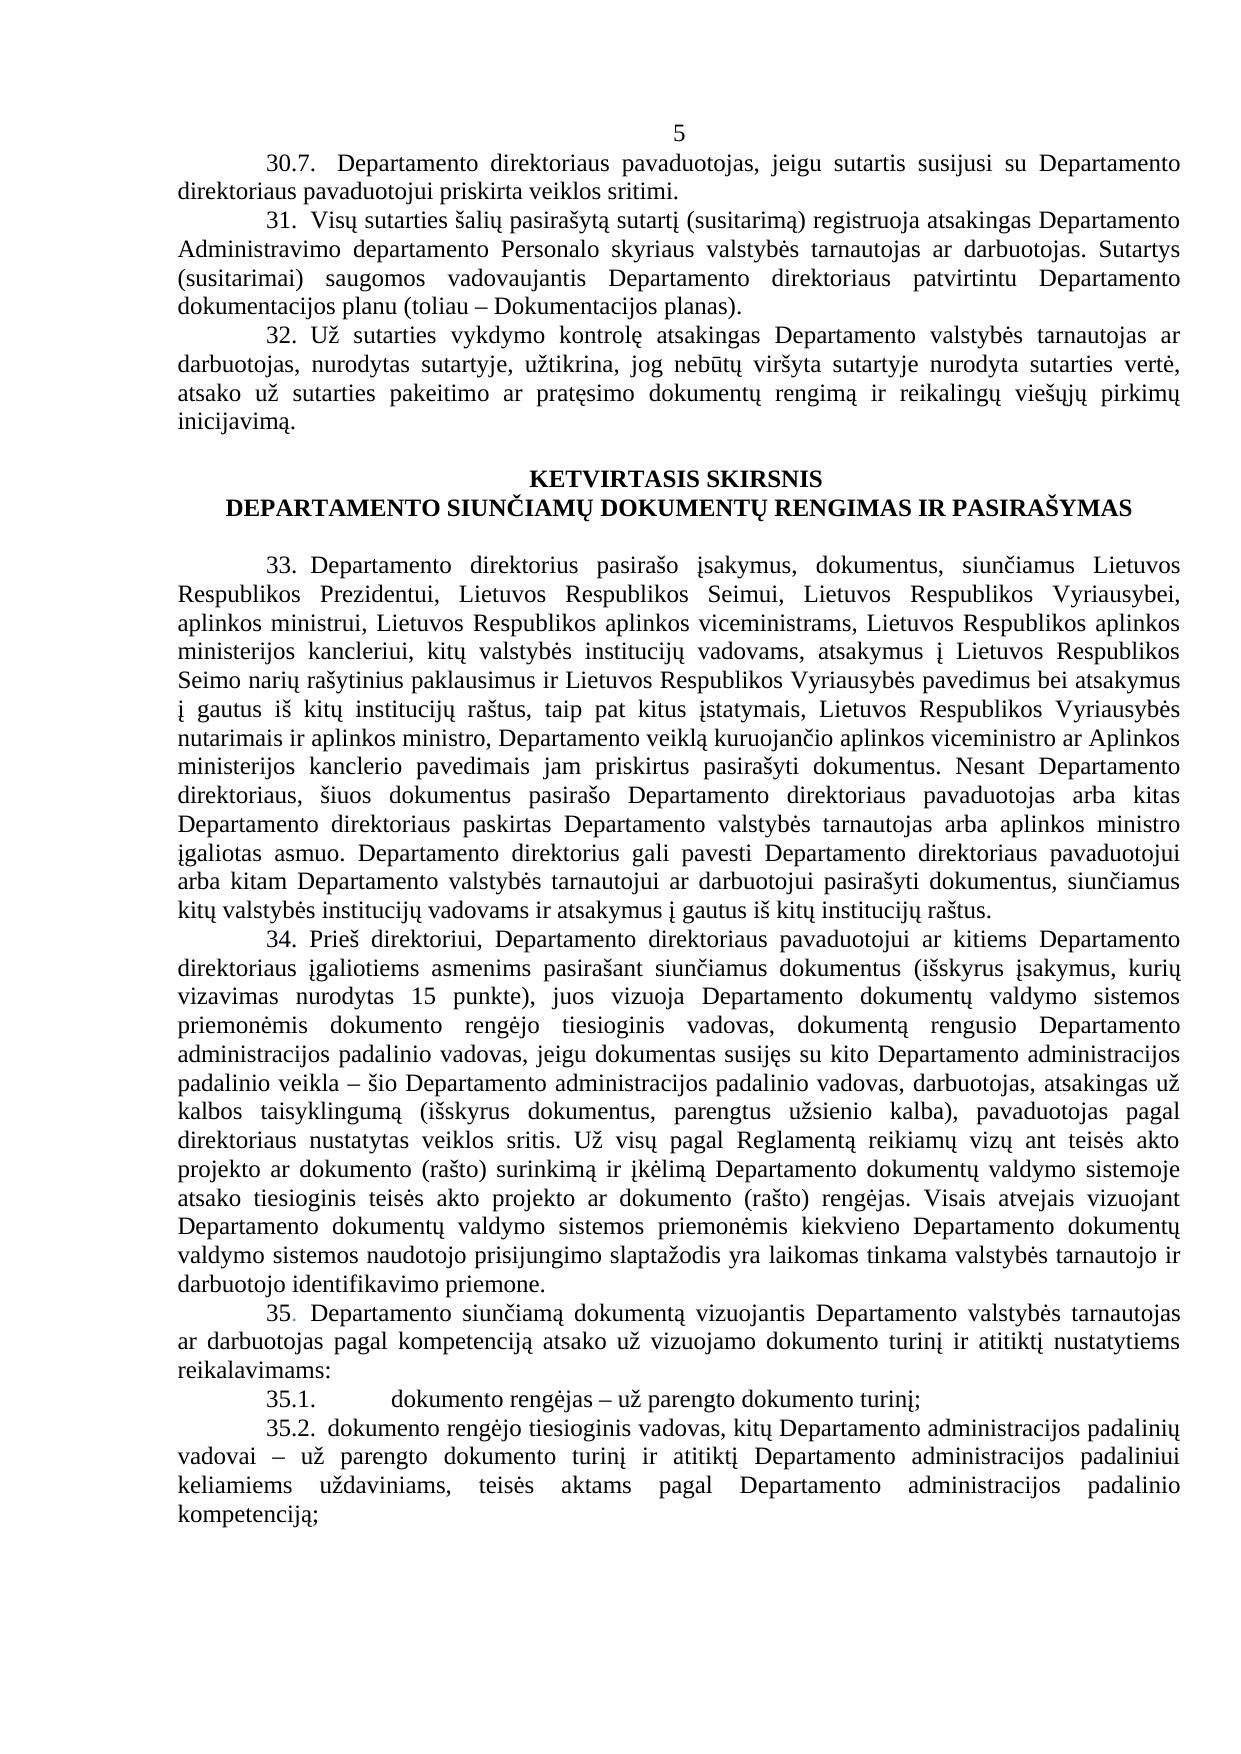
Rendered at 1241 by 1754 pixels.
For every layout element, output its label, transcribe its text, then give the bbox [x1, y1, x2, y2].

text Departamento siunčiamų dokumentų rengimas ir pasirašymas [177, 493, 1181, 521]
text 34. Prieš direktoriui, Departamento direktoriaus pavaduotojui ar kitiems Departamento direktoriaus įgaliotiems asmenims pasirašant siunčiamus dokumentus (išskyrus įsakymus, kurių vizavimas nurodytas 15 punkte), juos vizuoja Departamento dokumentų valdymo sistemos priemonėmis dokumento rengėjo tiesioginis vadovas, dokumentą rengusio Departamento administracijos padalinio vadovas, jeigu dokumentas susijęs su kito Departamento administracijos padalinio veikla – šio Departamento administracijos padalinio vadovas, darbuotojas, atsakingas už kalbos taisyklingumą (išskyrus dokumentus, parengtus užsienio kalba), pavaduotojas pagal direktoriaus nustatytas veiklos sritis. Už visų pagal Reglamentą reikiamų vizų ant teisės akto projekto ar dokumento (rašto) surinkimą ir įkėlimą Departamento dokumentų valdymo sistemoje atsako tiesioginis teisės akto projekto ar dokumento (rašto) rengėjas. Visais atvejais vizuojant Departamento dokumentų valdymo sistemos priemonėmis kiekvieno Departamento dokumentų valdymo sistemos naudotojo prisijungimo slaptažodis yra laikomas tinkama valstybės tarnautojo ir darbuotojo identifikavimo priemone. [177, 924, 1181, 1298]
text 35.1. dokumento rengėjas – už parengto dokumento turinį; [266, 1384, 1181, 1413]
text 30.7. Departamento direktoriaus pavaduotojas, jeigu sutartis susijusi su Departamento direktoriaus pavaduotojui priskirta veiklos sritimi. [177, 148, 1181, 205]
text 33. Departamento direktorius pasirašo įsakymus, dokumentus, siunčiamus Lietuvos Respublikos Prezidentui, Lietuvos Respublikos Seimui, Lietuvos Respublikos Vyriausybei, aplinkos ministrui, Lietuvos Respublikos aplinkos viceministrams, Lietuvos Respublikos aplinkos ministerijos kancleriui, kitų valstybės institucijų vadovams, atsakymus į Lietuvos Respublikos Seimo narių rašytinius paklausimus ir Lietuvos Respublikos Vyriausybės pavedimus bei atsakymus į gautus iš kitų institucijų raštus, taip pat kitus įstatymais, Lietuvos Respublikos Vyriausybės nutarimais ir aplinkos ministro, Departamento veiklą kuruojančio aplinkos viceministro ar Aplinkos ministerijos kanclerio pavedimais jam priskirtus pasirašyti dokumentus. Nesant Departamento direktoriaus, šiuos dokumentus pasirašo Departamento direktoriaus pavaduotojas arba kitas Departamento direktoriaus paskirtas Departamento valstybės tarnautojas arba aplinkos ministro įgaliotas asmuo. Departamento direktorius gali pavesti Departamento direktoriaus pavaduotojui arba kitam Departamento valstybės tarnautojui ar darbuotojui pasirašyti dokumentus, siunčiamus kitų valstybės institucijų vadovams ir atsakymus į gautus iš kitų institucijų raštus. [177, 550, 1181, 924]
text 31. Visų sutarties šalių pasirašytą sutartį (susitarimą) registruoja atsakingas Departamento Administravimo departamento Personalo skyriaus valstybės tarnautojas ar darbuotojas. Sutartys (susitarimai) saugomos vadovaujantis Departamento direktoriaus patvirtintu Departamento dokumentacijos planu (toliau – Dokumentacijos planas). [177, 205, 1181, 320]
text 35. Departamento siunčiamą dokumentą vizuojantis Departamento valstybės tarnautojas ar darbuotojas pagal kompetenciją atsako už vizuojamo dokumento turinį ir atitiktį nustatytiems reikalavimams: [177, 1298, 1181, 1384]
text 35.2. dokumento rengėjo tiesioginis vadovas, kitų Departamento administracijos padalinių vadovai – už parengto dokumento turinį ir atitiktį Departamento administracijos padaliniui keliamiems uždaviniams, teisės aktams pagal Departamento administracijos padalinio kompetenciją; [177, 1413, 1181, 1528]
text 32. Už sutarties vykdymo kontrolę atsakingas Departamento valstybės tarnautojas ar darbuotojas, nurodytas sutartyje, užtikrina, jog nebūtų viršyta sutartyje nurodyta sutarties vertė, atsako už sutarties pakeitimo ar pratęsimo dokumentų rengimą ir reikalingų viešųjų pirkimų inicijavimą. [177, 320, 1181, 435]
text KETVIRTASIS SKIRSNIS [177, 464, 1181, 493]
